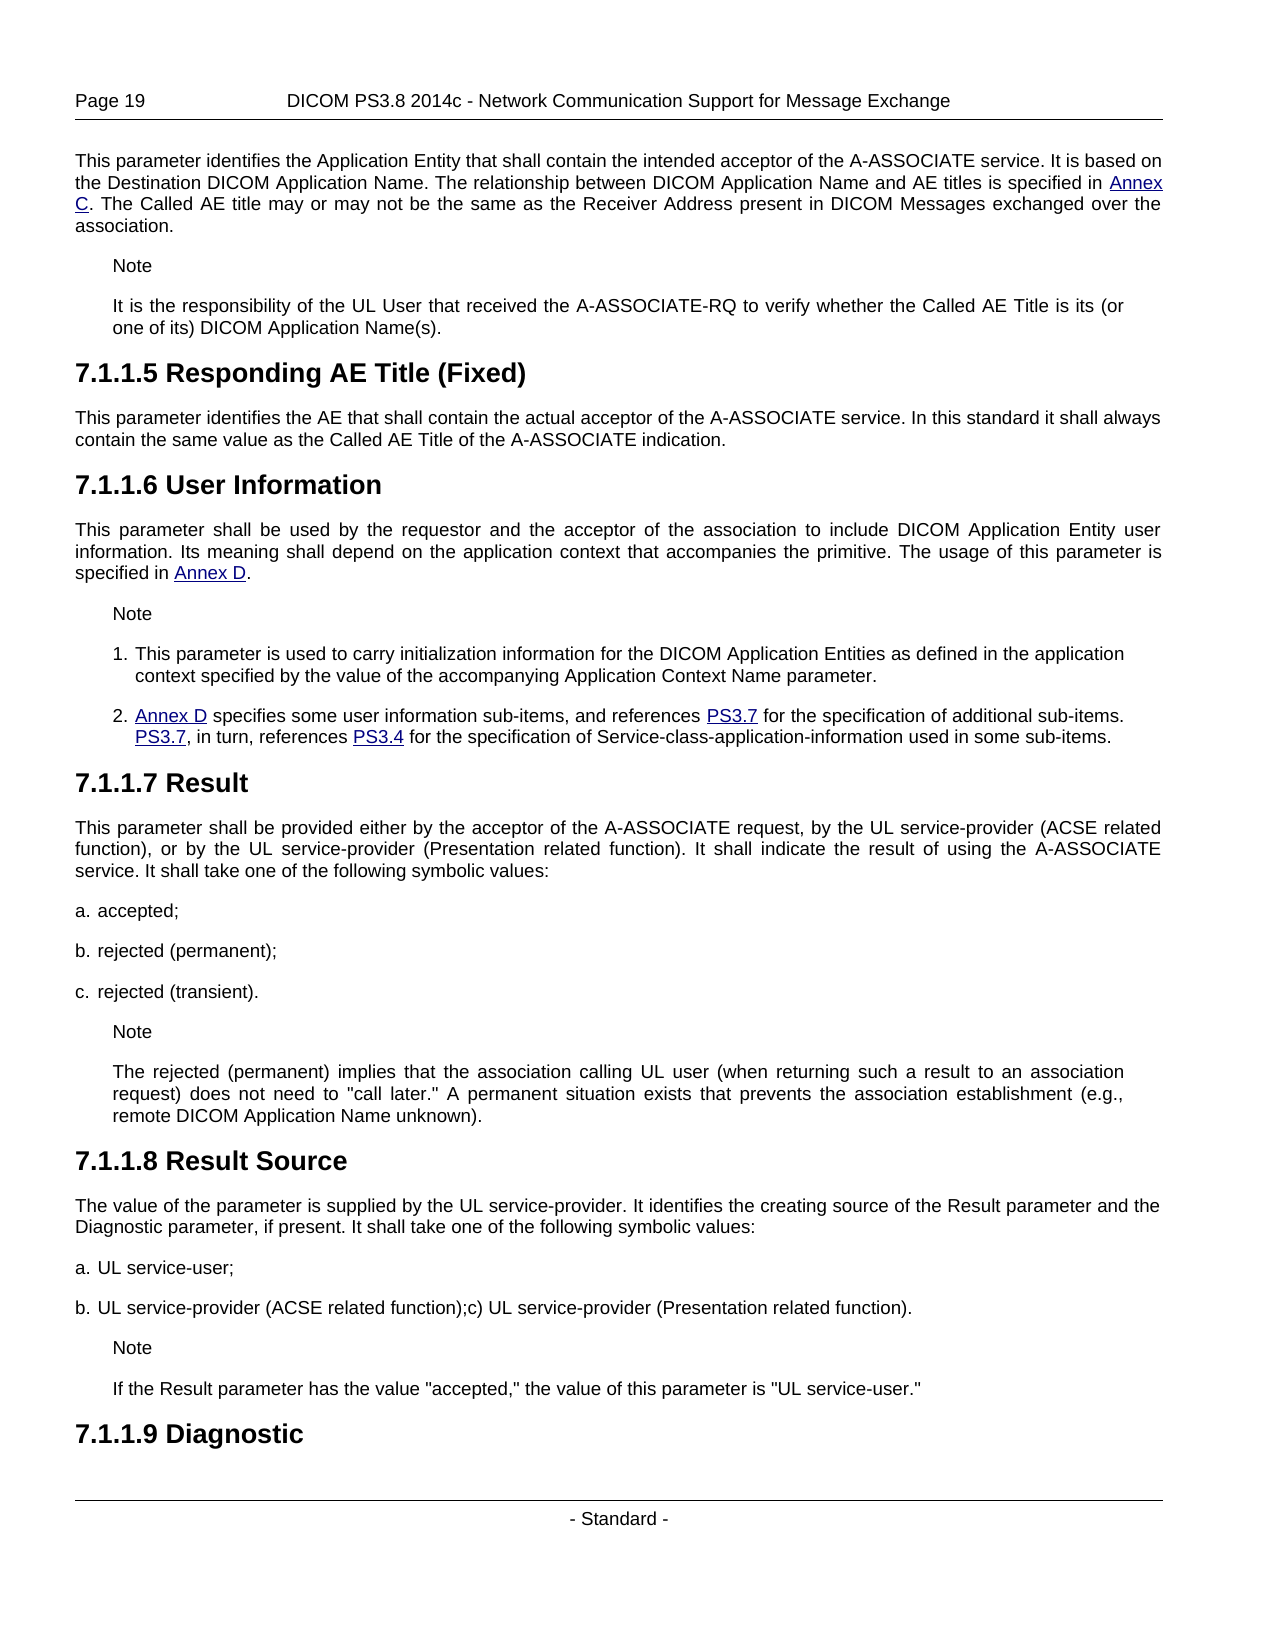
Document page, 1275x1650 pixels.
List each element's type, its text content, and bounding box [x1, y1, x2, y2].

list rejected (permanent); [75, 940, 1162, 962]
text This parameter shall be used by the requestor and the acceptor of the association to include DICOM Application Entity user information. Its meaning shall depend on the application context that accompanies the primitive. The usage of this parameter is specified in Annex D. [75, 519, 1162, 584]
text The rejected (permanent) implies that the association calling UL user (when returning such a result to an association request) does not need to "call later." A permanent situation exists that prevents the association establishment (e.g., remote DICOM Application Name unknown). [112, 1061, 1125, 1126]
list This parameter is used to carry initialization information for the DICOM Application Entities as defined in the application context specified by the value of the accompanying Application Context Name parameter. [112, 643, 1125, 686]
text The value of the parameter is supplied by the UL service-provider. It identifies the creating source of the Result parameter and the Diagnostic parameter, if present. It shall take one of the following symbolic values: [75, 1195, 1162, 1238]
text It is the responsibility of the UL User that received the A-ASSOCIATE-RQ to verify whether the Called AE Title is its (or one of its) DICOM Application Name(s). [112, 295, 1125, 338]
text 7.1.1.9 Diagnostic [75, 1418, 1162, 1449]
text Note [112, 255, 1125, 277]
list Annex D specifies some user information sub-items, and references PS3.7 for the specification of additional sub-items. PS3.7, in turn, references PS3.4 for the specification of Service-class-application-information used in some sub-items. [112, 705, 1125, 748]
text This parameter identifies the AE that shall contain the actual acceptor of the A-ASSOCIATE service. In this standard it shall always contain the same value as the Called AE Title of the A-ASSOCIATE indication. [75, 407, 1162, 450]
text Note [112, 1021, 1125, 1042]
text 7.1.1.7 Result [75, 767, 1162, 798]
list accepted; [75, 900, 1162, 922]
text 7.1.1.6 User Information [75, 469, 1162, 500]
text This parameter shall be provided either by the acceptor of the A-ASSOCIATE request, by the UL service-provider (ACSE related function), or by the UL service-provider (Presentation related function). It shall indicate the result of using the A-ASSOCIATE service. It shall take one of the following symbolic values: [75, 817, 1162, 881]
text Note [112, 1337, 1125, 1359]
list UL service-user; [75, 1257, 1162, 1278]
list rejected (transient). [75, 981, 1162, 1002]
text If the Result parameter has the value "accepted," the value of this parameter is "UL service-user." [112, 1377, 1125, 1399]
text 7.1.1.5 Responding AE Title (Fixed) [75, 357, 1162, 388]
text 7.1.1.8 Result Source [75, 1145, 1162, 1176]
text Note [112, 602, 1125, 624]
text This parameter identifies the Application Entity that shall contain the intended acceptor of the A-ASSOCIATE service. It is based on the Destination DICOM Application Name. The relationship between DICOM Application Name and AE titles is specified in Annex C. The Called AE title may or may not be the same as the Receiver Address present in DICOM Messages exchanged over the association. [75, 150, 1162, 236]
list UL service-provider (ACSE related function);c) UL service-provider (Presentation related function). [75, 1297, 1162, 1318]
